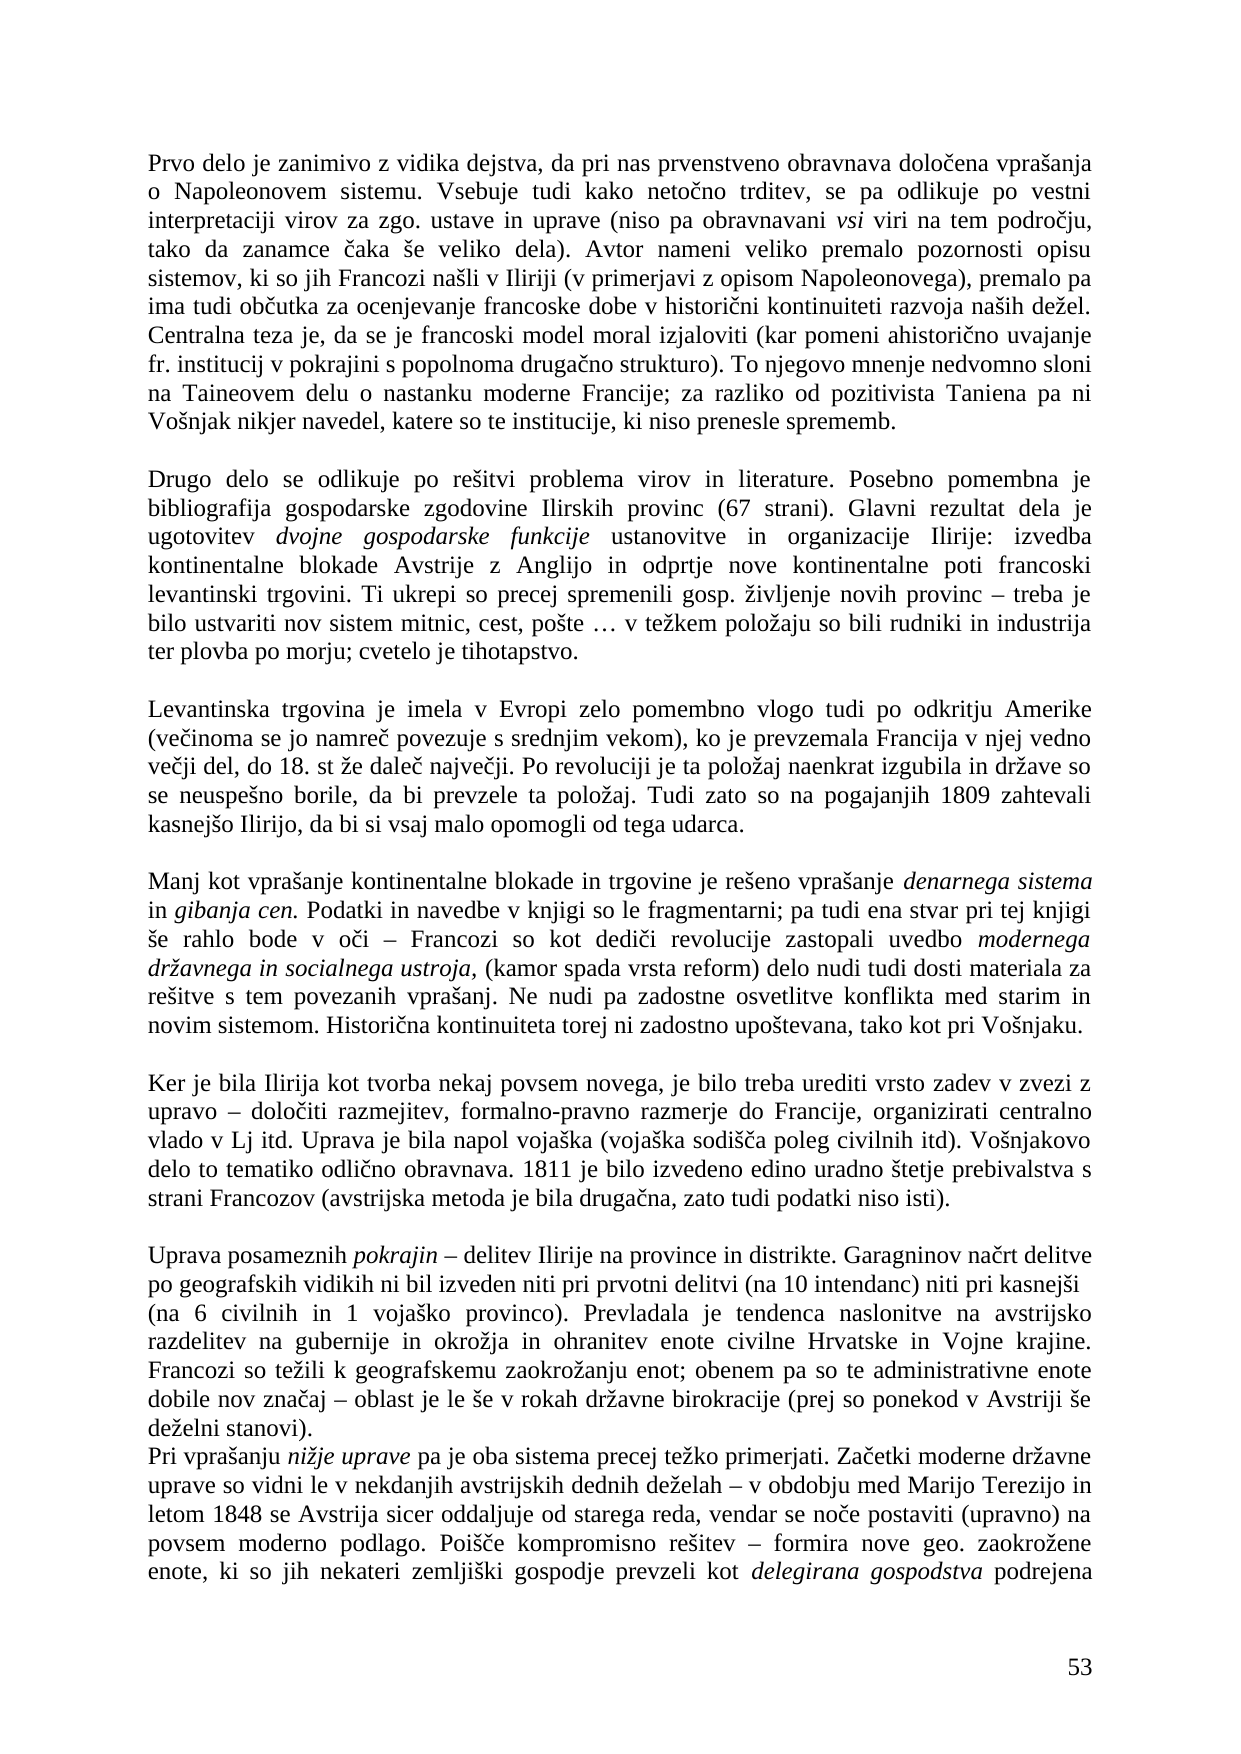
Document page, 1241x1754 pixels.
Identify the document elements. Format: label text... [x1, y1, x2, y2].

text Ker je bila Ilirija kot tvorba nekaj povsem novega, je bilo treba urediti vrsto zadev v zvezi z upravo – določiti razmejitev, formalno-pravno razmerje do Francije, organizirati centralno vlado v Lj itd. Uprava je bila napol vojaška (vojaška sodišča poleg civilnih itd). Vošnjakovo delo to tematiko odlično obravnava. 1811 je bilo izvedeno edino uradno štetje prebivalstva s strani Francozov (avstrijska metoda je bila drugačna, zato tudi podatki niso isti). [148, 1068, 1093, 1211]
text Uprava posameznih pokrajin – delitev Ilirije na province in distrikte. Garagninov načrt delitve po geografskih vidikih ni bil izveden niti pri prvotni delitvi (na 10 intendanc) niti pri kasnejši [148, 1240, 1093, 1298]
text Levantinska trgovina je imela v Evropi zelo pomembno vlogo tudi po odkritju Amerike (večinoma se jo namreč povezuje s srednjim vekom), ko je prevzemala Francija v njej vedno večji del, do 18. st že daleč največji. Po revoluciji je ta položaj naenkrat izgubila in države so se neuspešno borile, da bi prevzele ta položaj. Tudi zato so na pogajanjih 1809 zahtevali kasnejšo Ilirijo, da bi si vsaj malo opomogli od tega udarca. [148, 694, 1093, 838]
text Drugo delo se odlikuje po rešitvi problema virov in literature. Posebno pomembna je bibliografija gospodarske zgodovine Ilirskih provinc (67 strani). Glavni rezultat dela je ugotovitev dvojne gospodarske funkcije ustanovitve in organizacije Ilirije: izvedba kontinentalne blokade Avstrije z Anglijo in odprtje nove kontinentalne poti francoski levantinski trgovini. Ti ukrepi so precej spremenili gosp. življenje novih provinc – treba je bilo ustvariti nov sistem mitnic, cest, pošte … v težkem položaju so bili rudniki in industrija ter plovba po morju; cvetelo je tihotapstvo. [148, 464, 1093, 665]
text Prvo delo je zanimivo z vidika dejstva, da pri nas prvenstveno obravnava določena vprašanja o Napoleonovem sistemu. Vsebuje tudi kako netočno trditev, se pa odlikuje po vestni interpretaciji virov za zgo. ustave in uprave (niso pa obravnavani vsi viri na tem področju, tako da zanamce čaka še veliko dela). Avtor nameni veliko premalo pozornosti opisu sistemov, ki so jih Francozi našli v Iliriji (v primerjavi z opisom Napoleonovega), premalo pa ima tudi občutka za ocenjevanje francoske dobe v historični kontinuiteti razvoja naših dežel. Centralna teza je, da se je francoski model moral izjaloviti (kar pomeni ahistorično uvajanje fr. institucij v pokrajini s popolnoma drugačno strukturo). To njegovo mnenje nedvomno sloni na Taineovem delu o nastanku moderne Francije; za razliko od pozitivista Taniena pa ni Vošnjak nikjer navedel, katere so te institucije, ki niso prenesle sprememb. [148, 148, 1093, 435]
text Manj kot vprašanje kontinentalne blokade in trgovine je rešeno vprašanje denarnega sistema in gibanja cen. Podatki in navedbe v knjigi so le fragmentarni; pa tudi ena stvar pri tej knjigi še rahlo bode v oči – Francozi so kot dediči revolucije zastopali uvedbo modernega državnega in socialnega ustroja, (kamor spada vrsta reform) delo nudi tudi dosti materiala za rešitve s tem povezanih vprašanj. Ne nudi pa zadostne osvetlitve konflikta med starim in novim sistemom. Historična kontinuiteta torej ni zadostno upoštevana, tako kot pri Vošnjaku. [148, 866, 1093, 1039]
text Pri vprašanju nižje uprave pa je oba sistema precej težko primerjati. Začetki moderne državne uprave so vidni le v nekdanjih avstrijskih dednih deželah – v obdobju med Marijo Terezijo in letom 1848 se Avstrija sicer oddaljuje od starega reda, vendar se noče postaviti (upravno) na povsem moderno podlago. Poišče kompromisno rešitev – formira nove geo. zaokrožene enote, ki so jih nekateri zemljiški gospodje prevzeli kot delegirana gospodstva podrejena [148, 1441, 1093, 1585]
text (na 6 civilnih in 1 vojaško provinco). Prevladala je tendenca naslonitve na avstrijsko razdelitev na gubernije in okrožja in ohranitev enote civilne Hrvatske in Vojne krajine. Francozi so težili k geografskemu zaokrožanju enot; obenem pa so te administrativne enote dobile nov značaj – oblast je le še v rokah državne birokracije (prej so ponekod v Avstriji še deželni stanovi). [148, 1298, 1093, 1441]
